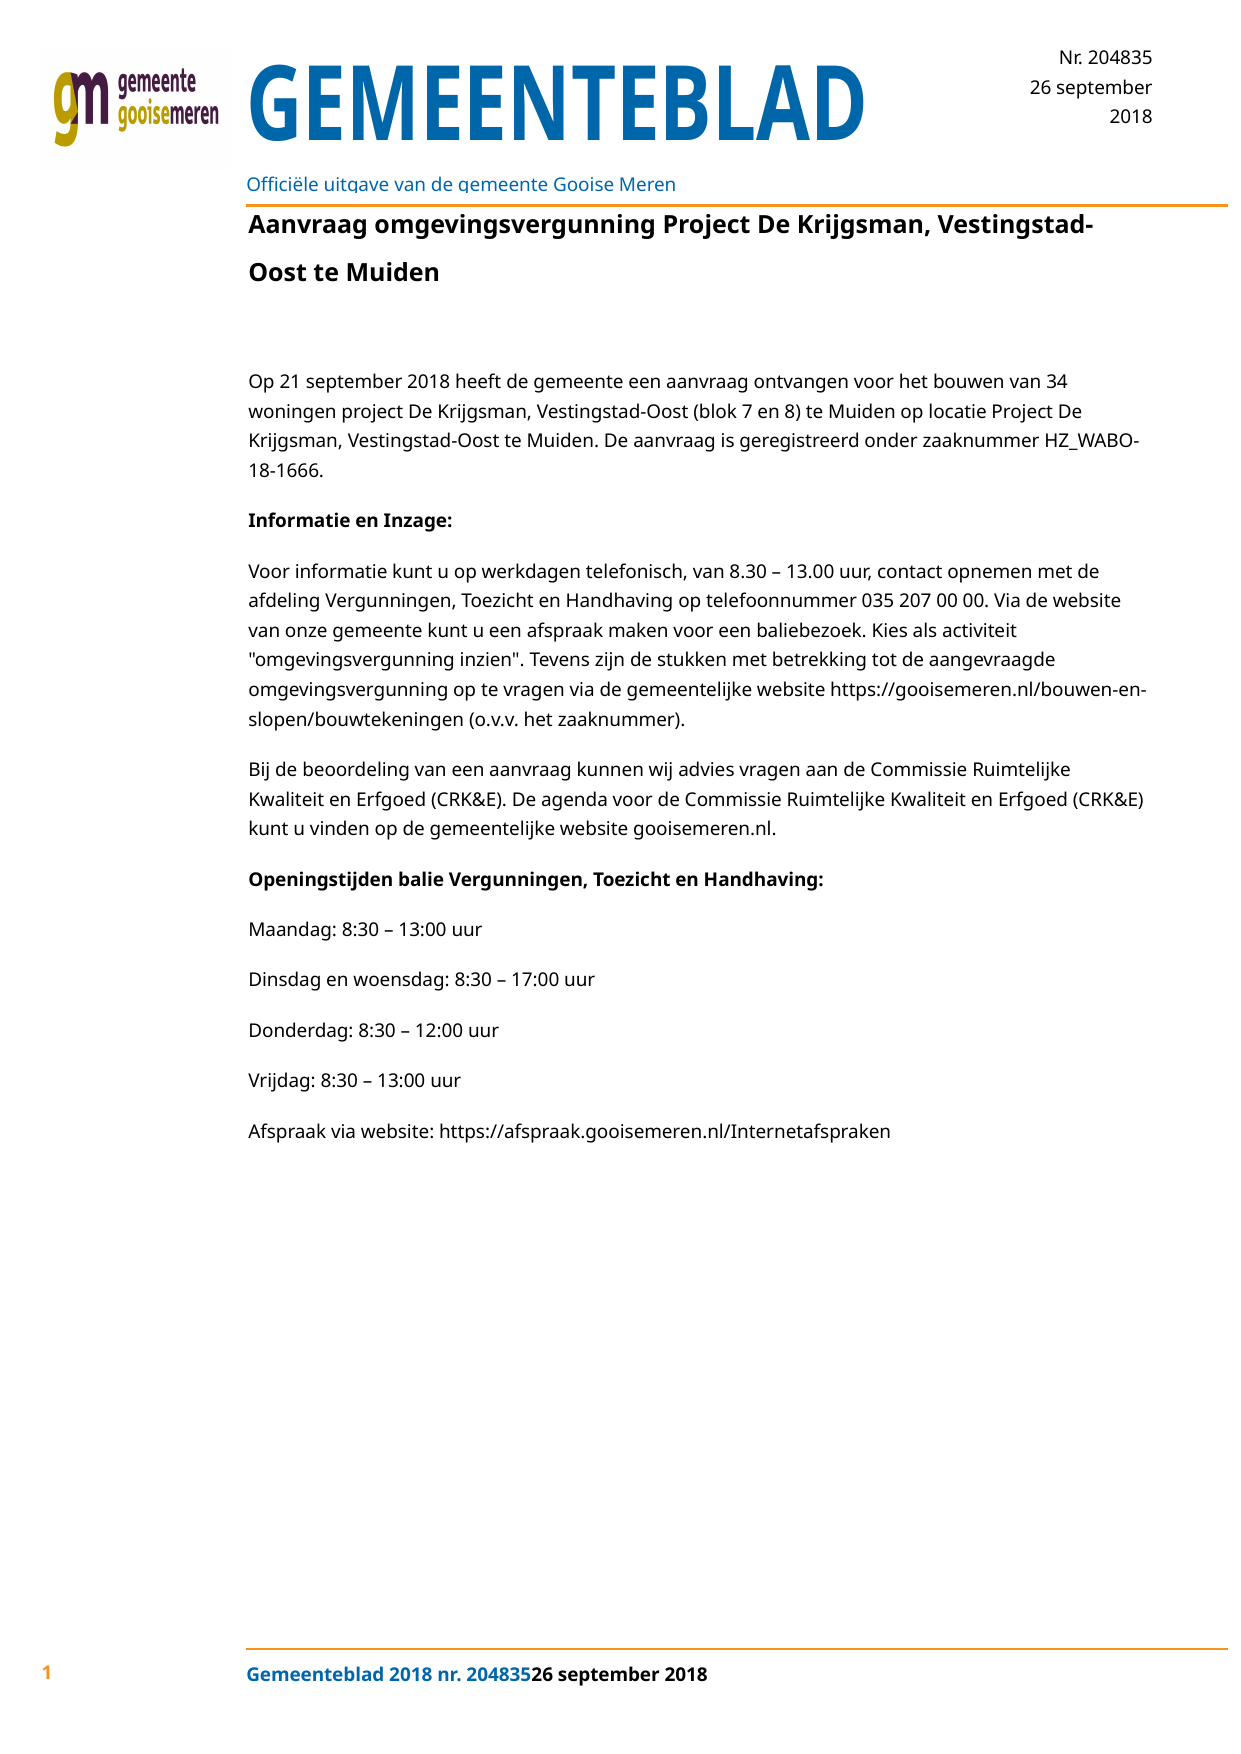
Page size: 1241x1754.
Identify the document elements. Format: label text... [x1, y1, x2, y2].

text Afspraak via website: https://afspraak.gooisemeren.nl/Internetafspraken [248, 1118, 1152, 1144]
text Donderdag: 8:30 – 12:00 uur [248, 1017, 1152, 1043]
text Vrijdag: 8:30 – 13:00 uur [248, 1067, 1152, 1093]
text Voor informatie kunt u op werkdagen telefonisch, van 8.30 – 13.00 uur, contact opnemen met de afdeling Vergunningen, Toezicht en Handhaving op telefoonnummer 035 207 00 00. Via de website van onze gemeente kunt u een afspraak maken voor een baliebezoek. Kies als activiteit "omgevingsvergunning inzien". Tevens zijn de stukken met betrekking tot de aangevraagde omgevingsvergunning op te vragen via de gemeentelijke website https://gooisemeren.nl/bouwen-en-slopen/bouwtekeningen (o.v.v. het zaaknummer). [248, 558, 1152, 732]
text Bij de beoordeling van een aanvraag kunnen wij advies vragen aan de Commissie Ruimtelijke Kwaliteit en Erfgoed (CRK&E). De agenda voor de Commissie Ruimtelijke Kwaliteit en Erfgoed (CRK&E) kunt u vinden op de gemeentelijke website gooisemeren.nl. [248, 756, 1152, 841]
text Maandag: 8:30 – 13:00 uur [248, 916, 1152, 942]
text Openingstijden balie Vergunningen, Toezicht en Handhaving: [248, 866, 1152, 892]
text Aanvraag omgevingsvergunning Project De Krijgsman, Vestingstad-Oost te Muiden [248, 207, 1152, 288]
text Informatie en Inzage: [248, 507, 1152, 533]
text Dinsdag en woensdag: 8:30 – 17:00 uur [248, 967, 1152, 992]
picture [41, 47, 231, 172]
text Op 21 september 2018 heeft de gemeente een aanvraag ontvangen voor het bouwen van 34 woningen project De Krijgsman, Vestingstad-Oost (blok 7 en 8) te Muiden op locatie Project De Krijgsman, Vestingstad-Oost te Muiden. De aanvraag is geregistreerd onder zaaknummer HZ_WABO-18-1666. [248, 368, 1152, 483]
